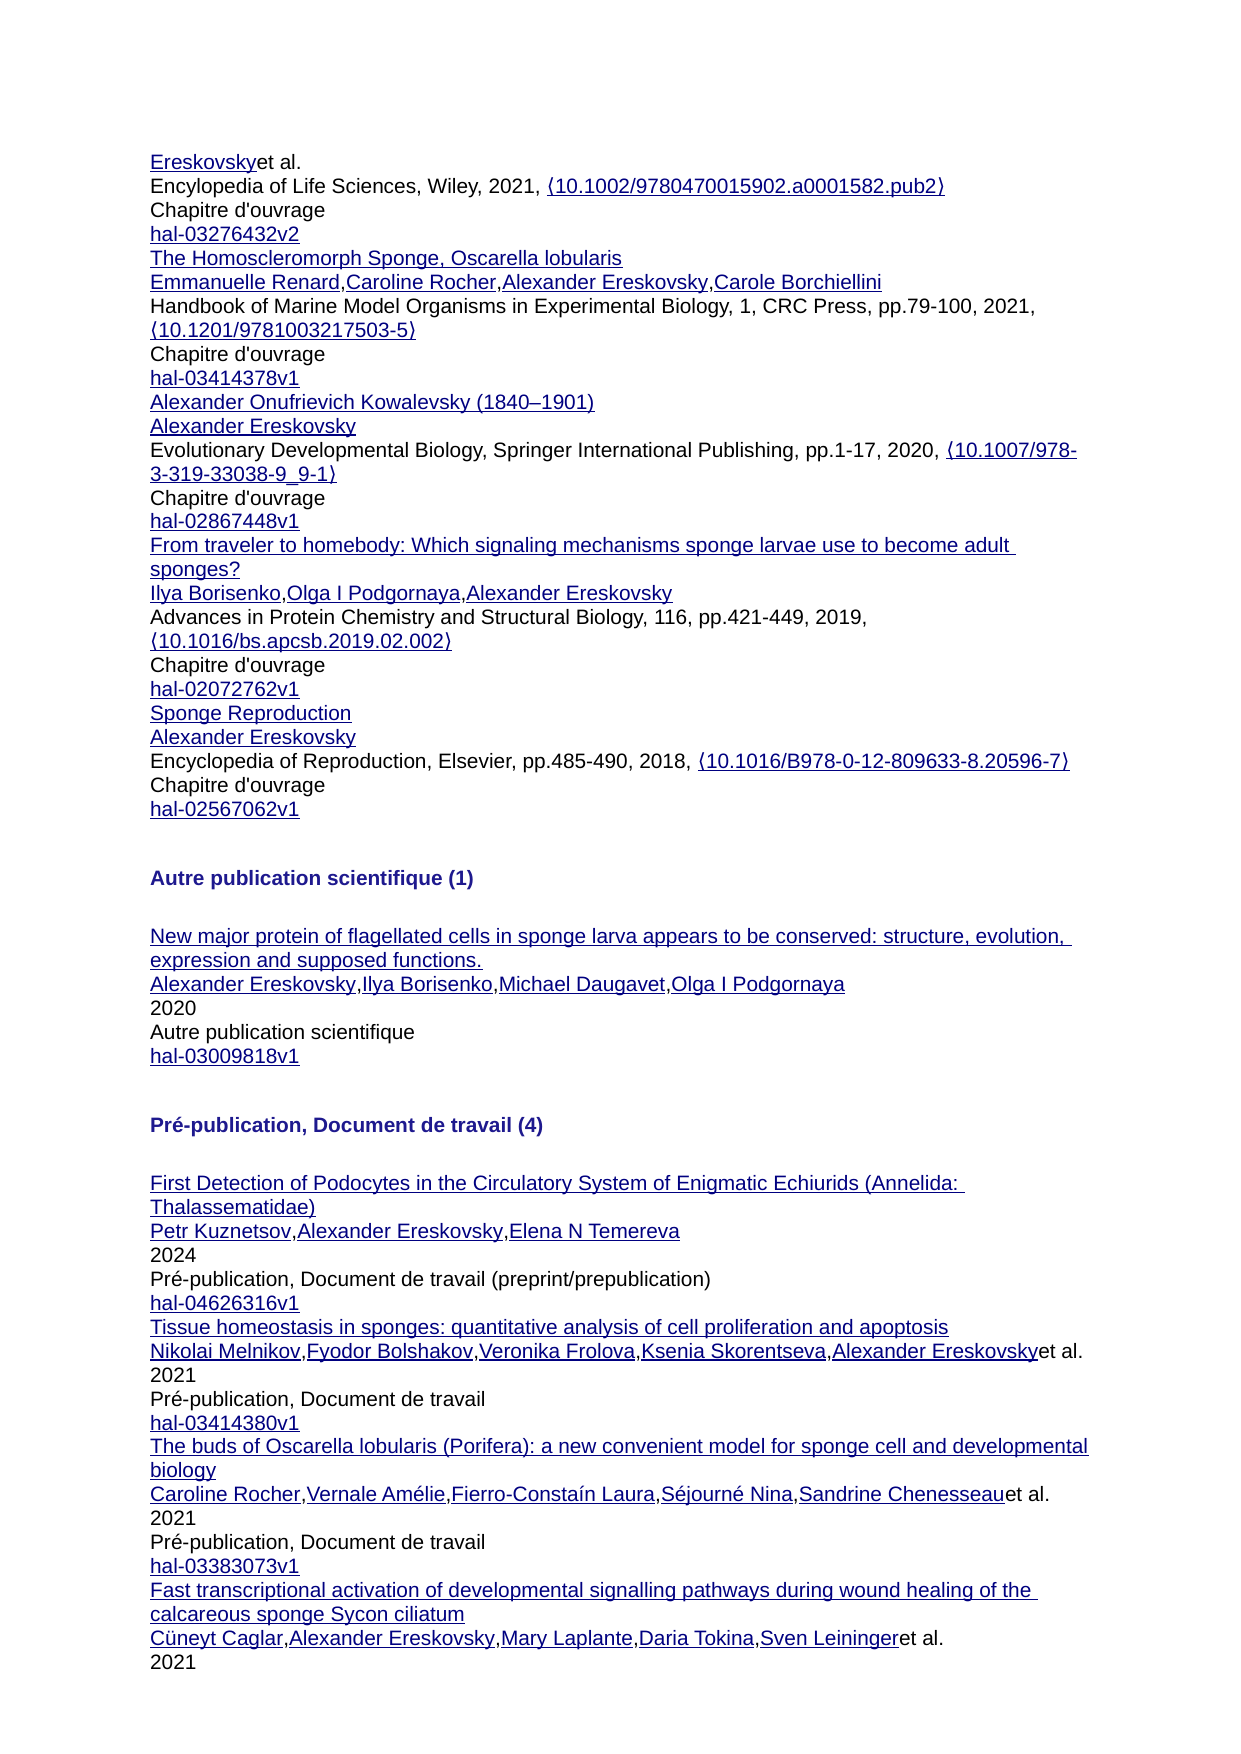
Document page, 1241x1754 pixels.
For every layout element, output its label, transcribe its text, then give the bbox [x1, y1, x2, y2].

table_cell The buds of Oscarella lobularis (Porifera): a new convenient model for sponge cell and developmental biology Caroline Rocher,Vernale Amélie,Fierro-Constaín Laura,Séjourné Nina,Sandrine Chenesseauet al. 2021 Pré-publication, Document de travail hal-03383073v1 [150, 1434, 1090, 1578]
table_cell Sponge Reproduction Alexander Ereskovsky Encyclopedia of Reproduction, Elsevier, pp.485-490, 2018, ⟨10.1016/B978-0-12-809633-8.20596-7⟩ Chapitre d'ouvrage hal-02567062v1 [150, 701, 1090, 821]
table_header New major protein of flagellated cells in sponge larva appears to be conserved: structure, evolution, expression and supposed functions. Alexander Ereskovsky,Ilya Borisenko,Michael Daugavet,Olga I Podgornaya 2020 Autre publication scientifique hal-03009818v1 [150, 924, 1090, 1068]
table_cell From traveler to homebody: Which signaling mechanisms sponge larvae use to become adult sponges? Ilya Borisenko,Olga I Podgornaya,Alexander Ereskovsky Advances in Protein Chemistry and Structural Biology, 116, pp.421-449, 2019, ⟨10.1016/bs.apcsb.2019.02.002⟩ Chapitre d'ouvrage hal-02072762v1 [150, 533, 1090, 701]
table_cell The Homoscleromorph Sponge, Oscarella lobularis Emmanuelle Renard,Caroline Rocher,Alexander Ereskovsky,Carole Borchiellini Handbook of Marine Model Organisms in Experimental Biology, 1, CRC Press, pp.79-100, 2021, ⟨10.1201/9781003217503-5⟩ Chapitre d'ouvrage hal-03414378v1 [150, 246, 1090, 389]
subtitle Pré-publication, Document de travail (4) [150, 1112, 1090, 1136]
table_cell Porifera (Sponges): Recent Knowledge and New Perspectives Carole Borchiellini,Kassandra de Pao Mendonca,Amélie Vernale,Caroline Rocher,Alexander Ereskovskyet al. Encylopedia of Life Sciences, Wiley, 2021, ⟨10.1002/9780470015902.a0001582.pub2⟩ Chapitre d'ouvrage hal-03276432v2 [150, 150, 1090, 246]
table_header First Detection of Podocytes in the Circulatory System of Enigmatic Echiurids (Annelida: Thalassematidae) Petr Kuznetsov,Alexander Ereskovsky,Elena N Temereva 2024 Pré-publication, Document de travail (preprint/prepublication) hal-04626316v1 [150, 1171, 1090, 1314]
subtitle Autre publication scientifique (1) [150, 866, 1090, 889]
table_cell Tissue homeostasis in sponges: quantitative analysis of cell proliferation and apoptosis Nikolai Melnikov,Fyodor Bolshakov,Veronika Frolova,Ksenia Skorentseva,Alexander Ereskovskyet al. 2021 Pré-publication, Document de travail hal-03414380v1 [150, 1315, 1090, 1434]
table_cell Fast transcriptional activation of developmental signalling pathways during wound healing of the calcareous sponge Sycon ciliatum Cüneyt Caglar,Alexander Ereskovsky,Mary Laplante,Daria Tokina,Sven Leiningeret al. 2021 [150, 1578, 1090, 1674]
table_cell Alexander Onufrievich Kowalevsky (1840–1901) Alexander Ereskovsky Evolutionary Developmental Biology, Springer International Publishing, pp.1-17, 2020, ⟨10.1007/978-3-319-33038-9_9-1⟩ Chapitre d'ouvrage hal-02867448v1 [150, 390, 1090, 533]
